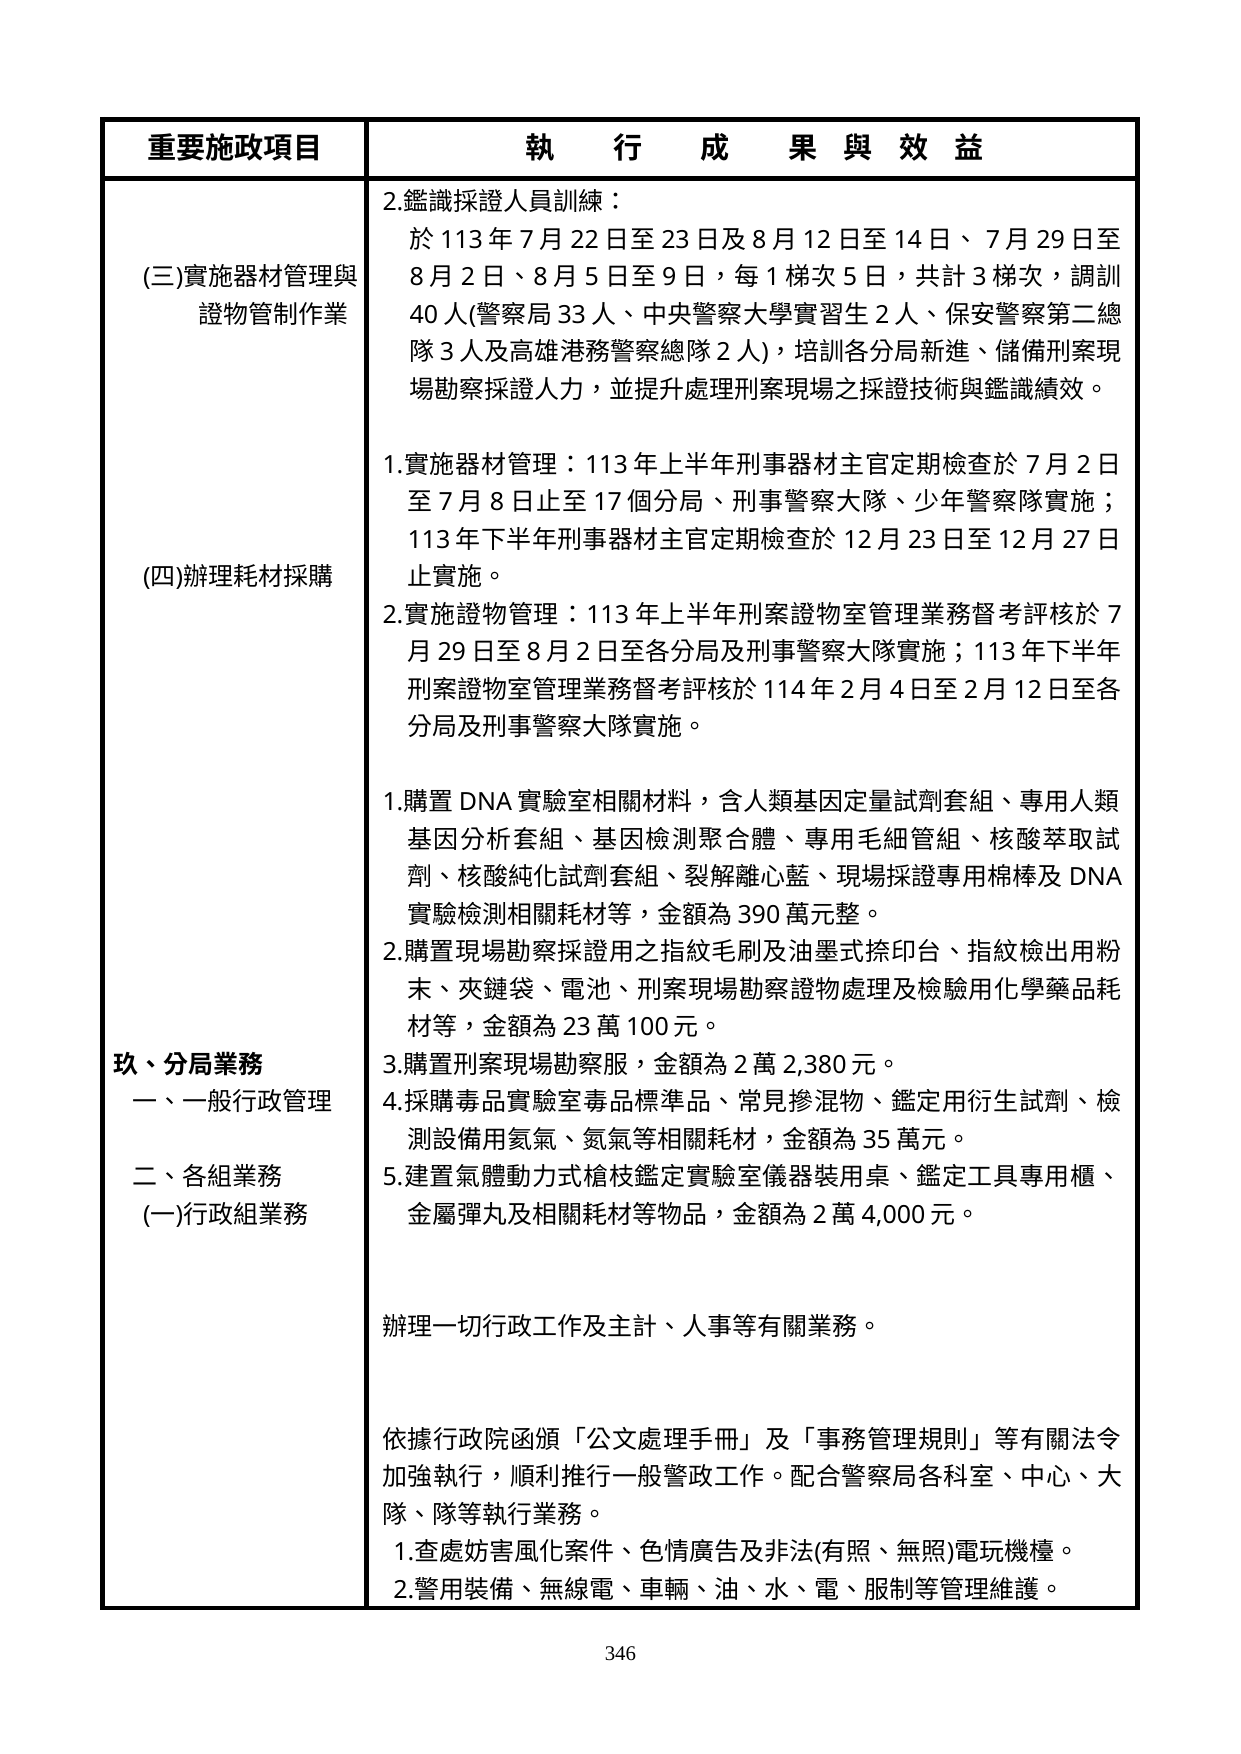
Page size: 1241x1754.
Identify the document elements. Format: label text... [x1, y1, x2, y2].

table_cell (三)實施器材管理與證物管制作業 (四)辦理耗材採購 玖、分局業務 一、一般行政管理 二、各組業務 (一)行政組業務 [105, 181, 364, 1606]
table_cell 2.鑑識採證人員訓練： 於113年7月22日至23日及8月12日至14日、 7月29日至8月2日、8月5日至9日，每1梯次5日，共計3梯次，調訓40人(警察局33人、中央警察大學實習生2人、保安警察第二總隊3人及高雄港務警察總隊2人)，培訓各分局新進、儲備刑案現場勘察採證人力，並提升處理刑案現場之採證技術與鑑識績效。 1.實施器材管理：113年上半年刑事器材主官定期檢查於7月2日至7月8日止至17個分局、刑事警察大隊、少年警察隊實施；113年下半年刑事器材主官定期檢查於12月23日至12月27日止實施。 2.實施證物管理：113年上半年刑案證物室管理業務督考評核於7月29日至8月2日至各分局及刑事警察大隊實施；113年下半年刑案證物室管理業務督考評核於114年2月4日至2月12日至各分局及刑事警察大隊實施。 1.購置DNA實驗室相關材料，含人類基因定量試劑套組、專用人類基因分析套組、基因檢測聚合體、專用毛細管組、核酸萃取試劑、核酸純化試劑套組、裂解離心藍、現場採證專用棉棒及DNA實驗檢測相關耗材等，金額為390萬元整。 2.購置現場勘察採證用之指紋毛刷及油墨式捺印台、指紋檢出用粉末、夾鏈袋、電池、刑案現場勘察證物處理及檢驗用化學藥品耗材等，金額為23萬100元。 3.購置刑案現場勘察服，金額為2萬2,380元。 4.採購毒品實驗室毒品標準品、常見摻混物、鑑定用衍生試劑、檢測設備用氦氣、氮氣等相關耗材，金額為35萬元。 5.建置氣體動力式槍枝鑑定實驗室儀器裝用桌、鑑定工具專用櫃、金屬彈丸及相關耗材等物品，金額為2萬4,000元。 辦理一切行政工作及主計、人事等有關業務。 依據行政院函頒「公文處理手冊」及「事務管理規則」等有關法令加強執行，順利推行一般警政工作。配合警察局各科室、中心、大隊、隊等執行業務。 1.查處妨害風化案件、色情廣告及非法(有照、無照)電玩機檯。 2.警用裝備、無線電、車輛、油、水、電、服制等管理維護。 [369, 181, 1135, 1606]
table_header 執 行 成 果 與 效 益 [369, 122, 1135, 176]
table_header 重要施政項目 [105, 122, 364, 176]
